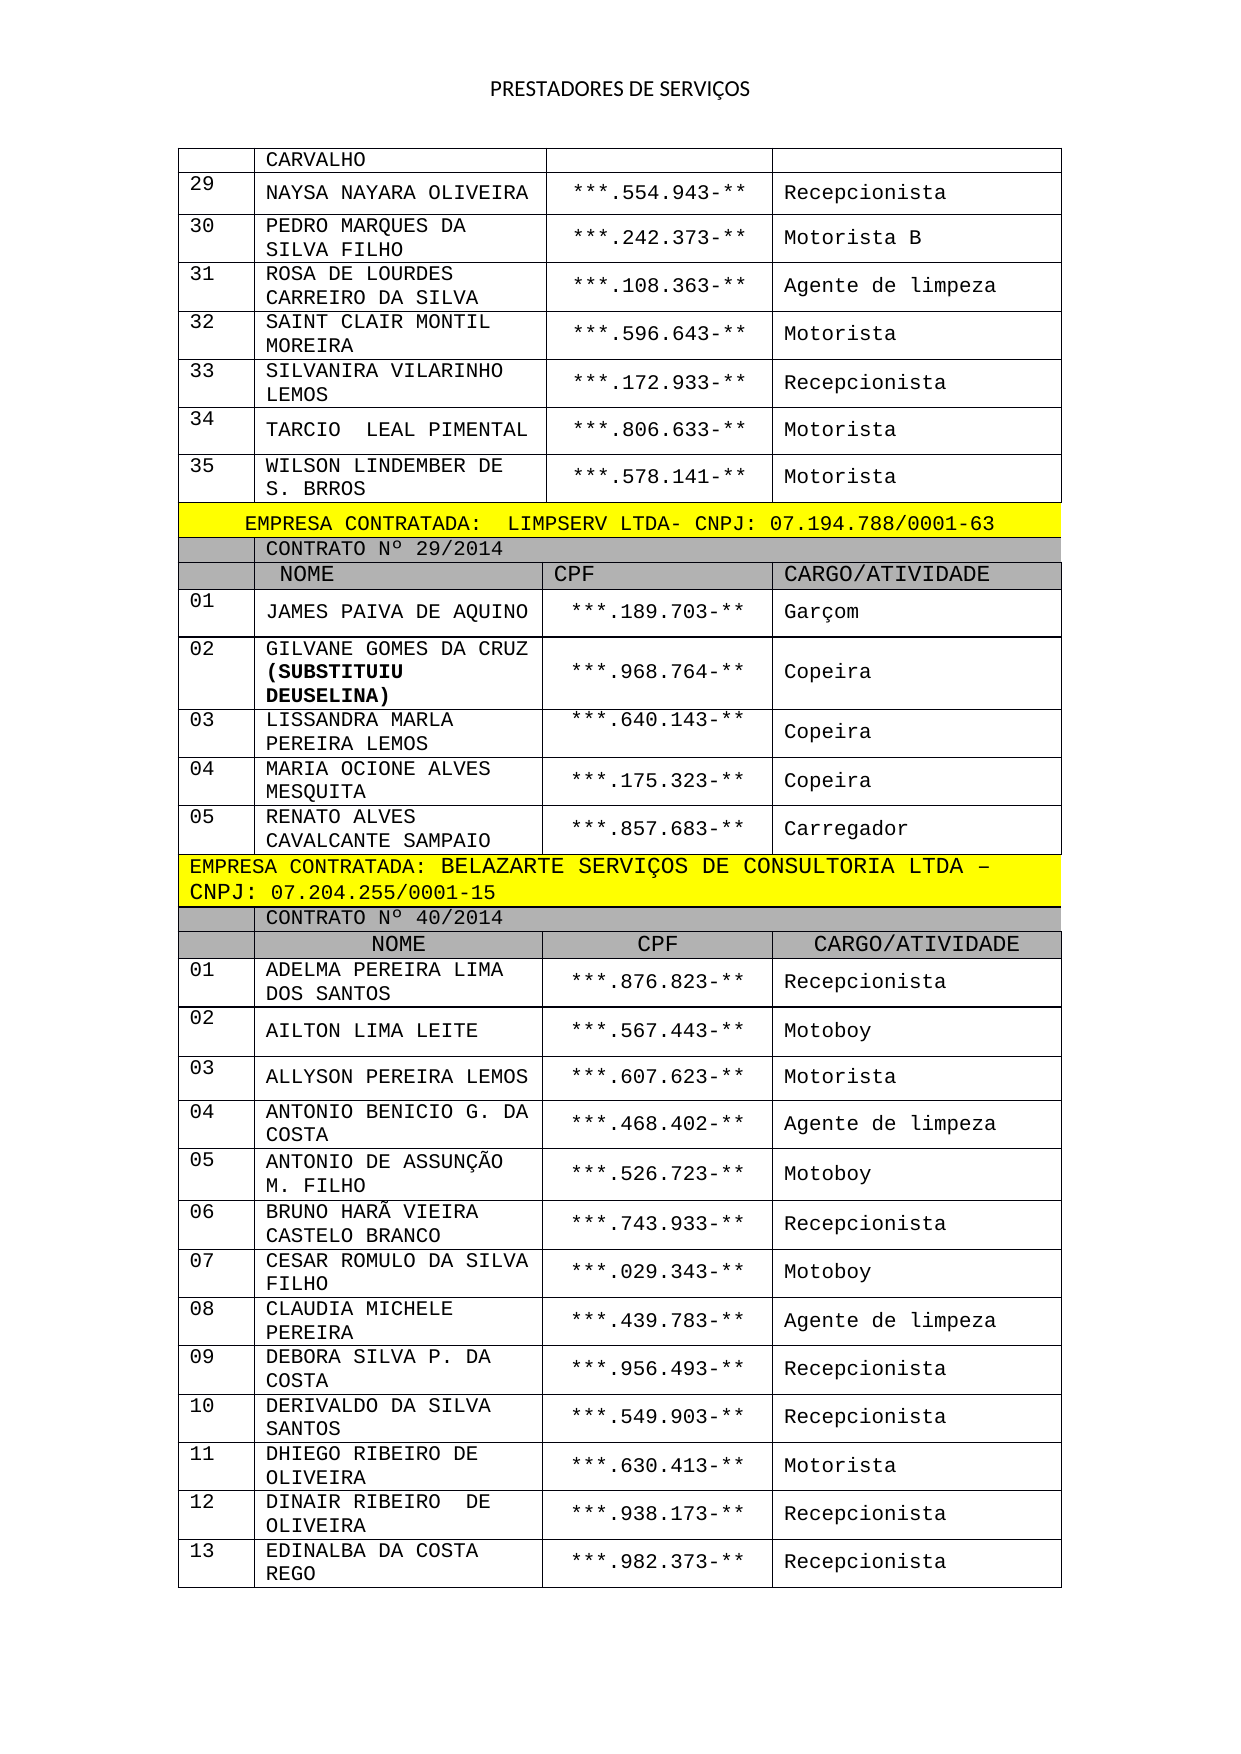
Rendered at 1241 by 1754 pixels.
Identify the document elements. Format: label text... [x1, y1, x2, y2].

table_cell CLAUDIA MICHELE PEREIRA [255, 1298, 542, 1345]
table_cell 32 [179, 312, 254, 359]
table_cell 05 [179, 806, 254, 853]
table_cell SILVANIRA VILARINHO LEMOS [255, 360, 546, 407]
table_cell 08 [179, 1298, 254, 1345]
table_cell ANTONIO BENICIO G. DA COSTA [255, 1101, 542, 1148]
table_cell ***.982.373-** [543, 1540, 772, 1587]
table_cell ***.607.623-** [543, 1057, 772, 1100]
table_cell ***.743.933-** [543, 1201, 772, 1249]
table_cell [179, 538, 254, 562]
table_cell Agente de limpeza [773, 1298, 1061, 1345]
table_cell [547, 149, 772, 172]
table_cell AILTON LIMA LEITE [255, 1008, 542, 1056]
table_cell BRUNO HARÃ VIEIRA CASTELO BRANCO [255, 1201, 542, 1249]
table_cell Recepcionista [773, 959, 1061, 1006]
table_cell 12 [179, 1491, 254, 1539]
table_cell CARGO/ATIVIDADE [773, 932, 1061, 958]
table_cell Recepcionista [773, 1491, 1061, 1539]
table_cell [179, 563, 254, 589]
table_cell Motorista [773, 1443, 1061, 1490]
table_cell ROSA DE LOURDES CARREIRO DA SILVA [255, 263, 546, 311]
table_cell Garçom [773, 590, 1061, 636]
table_cell ***.806.633-** [547, 408, 772, 453]
table_cell 01 [179, 959, 254, 1006]
table_cell ***.578.141-** [547, 455, 772, 502]
table_cell ***.029.343-** [543, 1250, 772, 1297]
table_cell DHIEGO RIBEIRO DE OLIVEIRA [255, 1443, 542, 1490]
table_cell Agente de limpeza [773, 263, 1061, 311]
table_cell 09 [179, 1346, 254, 1394]
table_cell Copeira [773, 638, 1061, 708]
table_cell 29 [179, 173, 254, 214]
table_cell ***.968.764-** [543, 638, 772, 708]
table_cell ***.526.723-** [543, 1149, 772, 1200]
table_cell EMPRESA CONTRATADA: LIMPSERV LTDA- CNPJ: 07.194.788/0001-63 [179, 503, 1061, 537]
table_cell ***.630.413-** [543, 1443, 772, 1490]
table_cell ADELMA PEREIRA LIMA DOS SANTOS [255, 959, 542, 1006]
table_cell EMPRESA CONTRATADA: BELAZARTE SERVIÇOS DE CONSULTORIA LTDA – CNPJ: 07.204.255/0001-15 [179, 855, 1061, 906]
table_cell 33 [179, 360, 254, 407]
table_cell RENATO ALVES CAVALCANTE SAMPAIO [255, 806, 542, 853]
table_cell Recepcionista [773, 173, 1061, 214]
table_cell Recepcionista [773, 1346, 1061, 1394]
table_cell ***.439.783-** [543, 1298, 772, 1345]
table_cell DERIVALDO DA SILVA SANTOS [255, 1395, 542, 1442]
table_cell 06 [179, 1201, 254, 1249]
table_cell ***.876.823-** [543, 959, 772, 1006]
table_cell ***.596.643-** [547, 312, 772, 359]
table_cell ***.175.323-** [543, 758, 772, 805]
table_cell 11 [179, 1443, 254, 1490]
table_cell ***.857.683-** [543, 806, 772, 853]
table_cell 34 [179, 408, 254, 453]
table_cell [773, 149, 1061, 172]
table_cell NOME [255, 563, 542, 589]
table_cell EDINALBA DA COSTA REGO [255, 1540, 542, 1587]
table_cell NAYSA NAYARA OLIVEIRA [255, 173, 546, 214]
table_cell ANTONIO DE ASSUNÇÃO M. FILHO [255, 1149, 542, 1200]
table_cell [179, 932, 254, 958]
table_cell 13 [179, 1540, 254, 1587]
table_cell Recepcionista [773, 360, 1061, 407]
table_cell CPF [543, 932, 772, 958]
table_cell Motorista [773, 408, 1061, 453]
table_cell Copeira [773, 710, 1061, 757]
table_cell Recepcionista [773, 1201, 1061, 1249]
table_cell 30 [179, 215, 254, 262]
table_cell Motoboy [773, 1250, 1061, 1297]
table_cell ALLYSON PEREIRA LEMOS [255, 1057, 542, 1100]
table_cell 02 [179, 638, 254, 708]
table_cell Motorista [773, 1057, 1061, 1100]
table_cell DINAIR RIBEIRO DE OLIVEIRA [255, 1491, 542, 1539]
table_cell ***.956.493-** [543, 1346, 772, 1394]
table_cell Motorista [773, 312, 1061, 359]
table_cell CARGO/ATIVIDADE [773, 563, 1061, 589]
table_cell Motoboy [773, 1149, 1061, 1200]
table_cell 02 [179, 1008, 254, 1056]
table_cell ***.938.173-** [543, 1491, 772, 1539]
table_cell ***.567.443-** [543, 1008, 772, 1056]
table_cell Motorista B [773, 215, 1061, 262]
table_cell CARVALHO [255, 149, 546, 172]
table_cell 31 [179, 263, 254, 311]
table_cell GILVANE GOMES DA CRUZ (SUBSTITUIU DEUSELINA) [255, 638, 542, 708]
table_cell 05 [179, 1149, 254, 1200]
table_cell 01 [179, 590, 254, 636]
table_cell 10 [179, 1395, 254, 1442]
table_cell PEDRO MARQUES DA SILVA FILHO [255, 215, 546, 262]
table_cell CONTRATO Nº 29/2014 [255, 538, 1061, 562]
table_cell 35 [179, 455, 254, 502]
table_cell CESAR ROMULO DA SILVA FILHO [255, 1250, 542, 1297]
table_cell TARCIO LEAL PIMENTAL [255, 408, 546, 453]
table_cell 03 [179, 1057, 254, 1100]
table_cell 07 [179, 1250, 254, 1297]
table_cell Carregador [773, 806, 1061, 853]
table_cell CONTRATO Nº 40/2014 [255, 908, 1061, 931]
table_cell ***.108.363-** [547, 263, 772, 311]
table_cell MARIA OCIONE ALVES MESQUITA [255, 758, 542, 805]
table_cell 03 [179, 710, 254, 757]
table_cell WILSON LINDEMBER DE S. BRROS [255, 455, 546, 502]
table_cell [179, 149, 254, 172]
table_cell ***.242.373-** [547, 215, 772, 262]
table_cell 04 [179, 1101, 254, 1148]
table_cell Copeira [773, 758, 1061, 805]
table_cell LISSANDRA MARLA PEREIRA LEMOS [255, 710, 542, 757]
table_cell ***.549.903-** [543, 1395, 772, 1442]
table_cell ***.189.703-** [543, 590, 772, 636]
table_cell ***.554.943-** [547, 173, 772, 214]
table_cell Recepcionista [773, 1395, 1061, 1442]
table_cell ***.172.933-** [547, 360, 772, 407]
table_cell Agente de limpeza [773, 1101, 1061, 1148]
table_cell JAMES PAIVA DE AQUINO [255, 590, 542, 636]
table_cell Motorista [773, 455, 1061, 502]
table_cell SAINT CLAIR MONTIL MOREIRA [255, 312, 546, 359]
table_cell Motoboy [773, 1008, 1061, 1056]
table_cell ***.468.402-** [543, 1101, 772, 1148]
table_cell 04 [179, 758, 254, 805]
table_cell CPF [543, 563, 772, 589]
table_cell Recepcionista [773, 1540, 1061, 1587]
table_cell NOME [255, 932, 542, 958]
table_cell DEBORA SILVA P. DA COSTA [255, 1346, 542, 1394]
table_cell ***.640.143-** [543, 710, 772, 757]
table_cell [179, 908, 254, 931]
